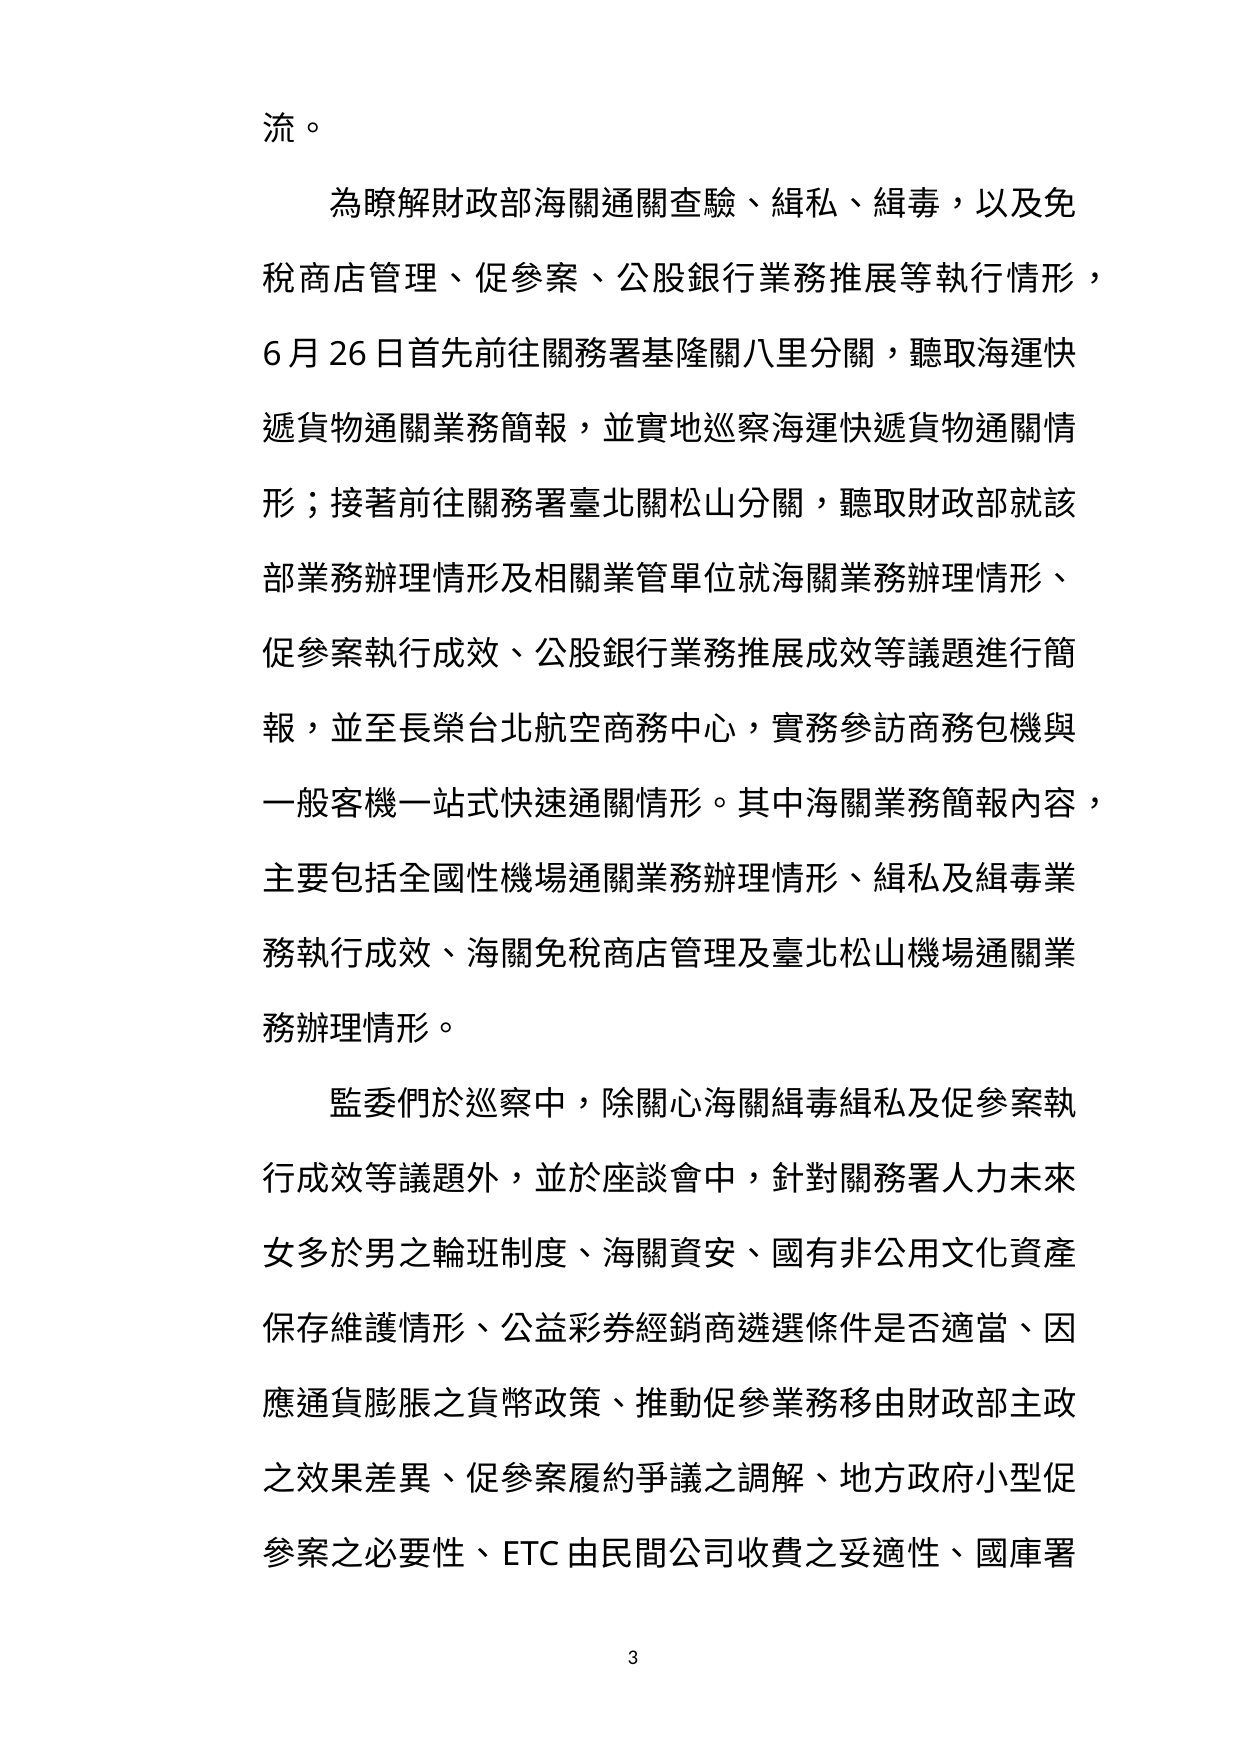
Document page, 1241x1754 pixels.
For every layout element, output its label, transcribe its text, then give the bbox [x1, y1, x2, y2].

text 監委們於巡察中，除關心海關緝毒緝私及促參案執行成效等議題外，並於座談會中，針對關務署人力未來女多於男之輪班制度、海關資安、國有非公用文化資產保存維護情形、公益彩券經銷商遴選條件是否適當、因應通貨膨脹之貨幣政策、推動促參業務移由財政部主政之效果差異、促參案履約爭議之調解、地方政府小型促參案之必要性、ETC由民間公司收費之妥適性、國庫署 [262, 1064, 1078, 1589]
text 流。 [262, 89, 1078, 164]
text 為瞭解財政部海關通關查驗、緝私、緝毒，以及免稅商店管理、促參案、公股銀行業務推展等執行情形，6月26日首先前往關務署基隆關八里分關，聽取海運快遞貨物通關業務簡報，並實地巡察海運快遞貨物通關情形；接著前往關務署臺北關松山分關，聽取財政部就該部業務辦理情形及相關業管單位就海關業務辦理情形、促參案執行成效、公股銀行業務推展成效等議題進行簡報，並至長榮台北航空商務中心，實務參訪商務包機與一般客機一站式快速通關情形。其中海關業務簡報內容，主要包括全國性機場通關業務辦理情形、緝私及緝毒業務執行成效、海關免稅商店管理及臺北松山機場通關業務辦理情形。 [262, 164, 1078, 1064]
